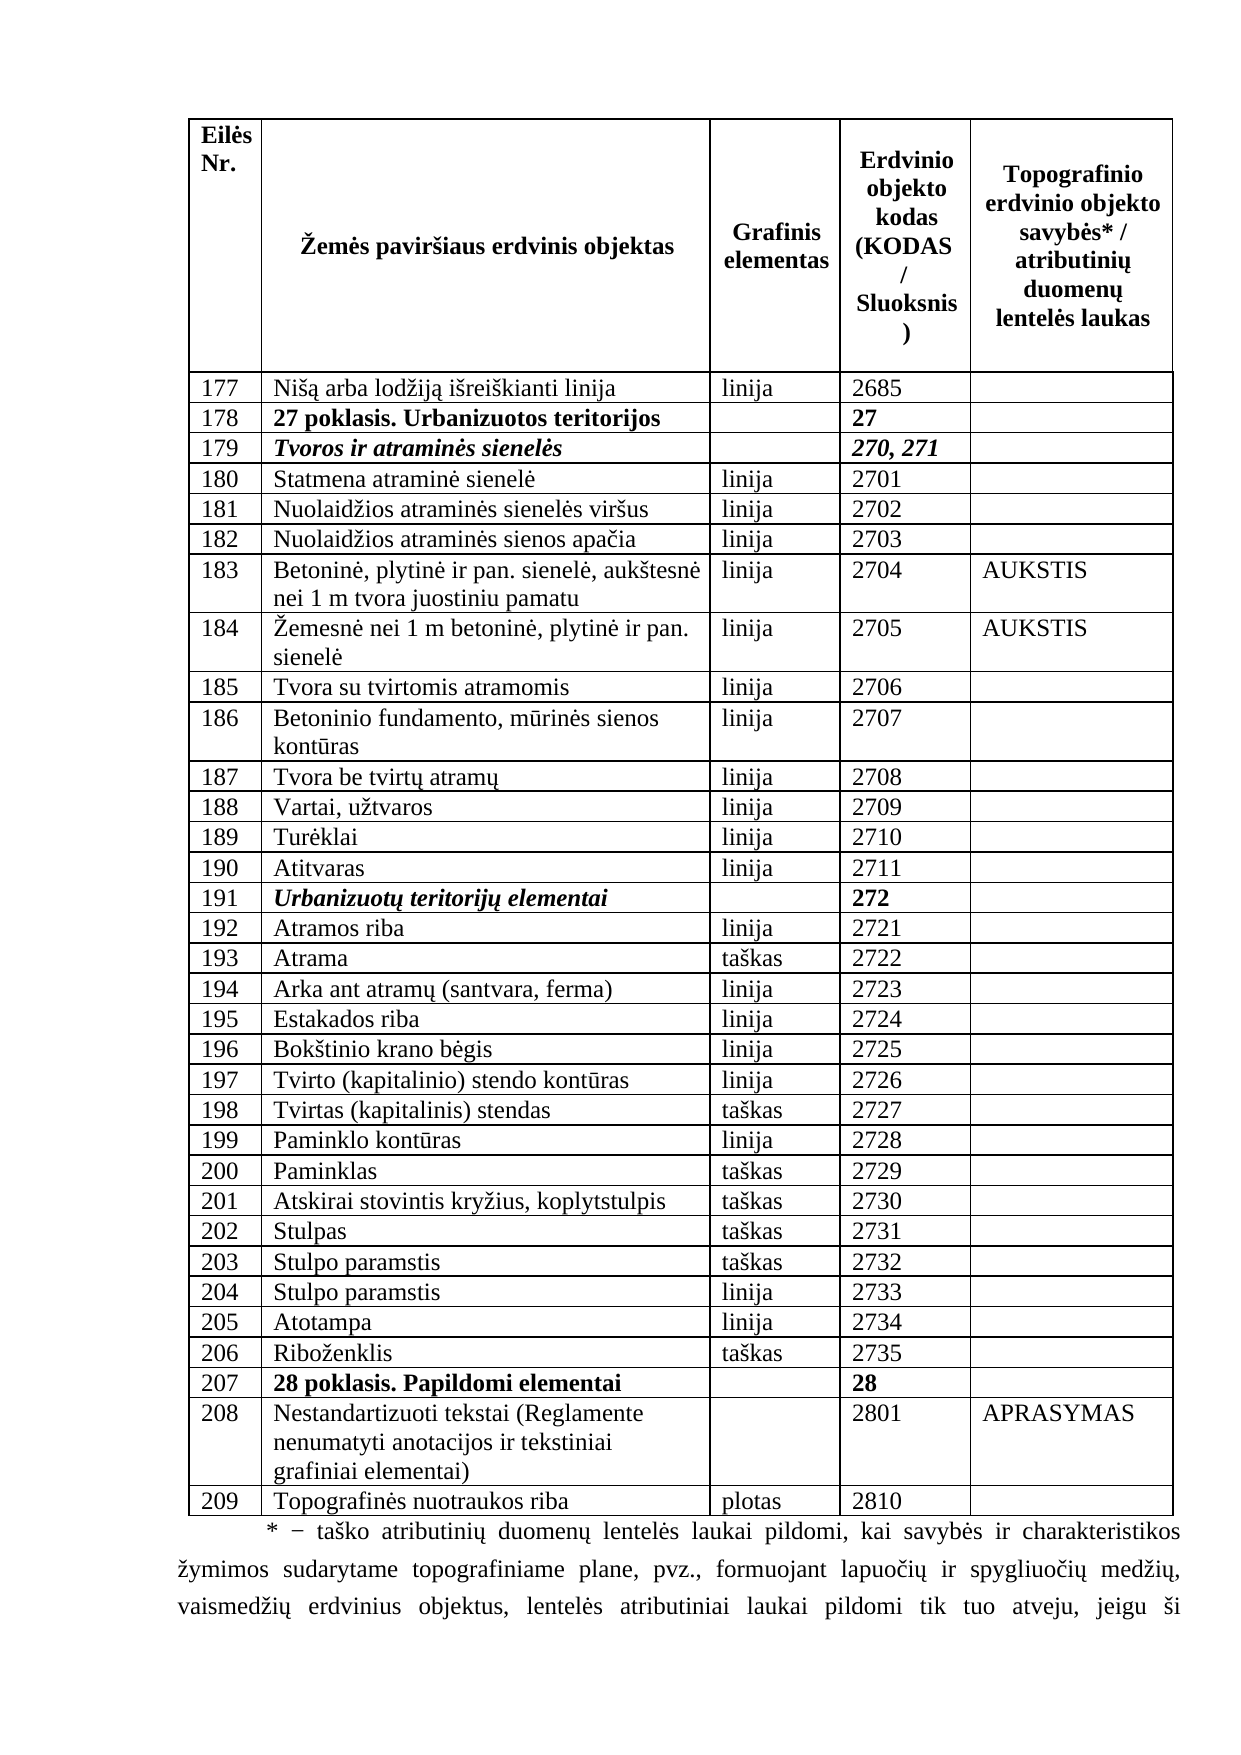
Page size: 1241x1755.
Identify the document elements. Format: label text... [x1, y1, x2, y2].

table_cell 2723 [841, 974, 970, 1003]
table_cell Tvirtas (kapitalinis) stendas [262, 1095, 709, 1124]
table_cell 190 [190, 853, 261, 881]
table_cell Paminklas [262, 1156, 709, 1184]
table_header Topografinio erdvinio objekto savybės* / atributinių duomenų lentelės laukas [971, 120, 1172, 371]
table_cell Betoninė, plytinė ir pan. sienelė, aukštesnė nei 1 m tvora juostiniu pamatu [262, 555, 709, 612]
table_cell [971, 1126, 1172, 1154]
table_cell 192 [190, 913, 261, 942]
table_cell [971, 1277, 1172, 1306]
table_cell Vartai, užtvaros [262, 792, 709, 821]
table_cell 199 [190, 1126, 261, 1154]
table_cell Atotampa [262, 1307, 709, 1336]
table_cell linija [711, 822, 839, 851]
table_cell AUKSTIS [971, 613, 1172, 671]
table_cell 2702 [841, 494, 970, 523]
table_cell 2732 [841, 1247, 970, 1275]
table_cell taškas [711, 944, 839, 972]
table_cell [971, 494, 1172, 523]
table_cell 178 [190, 403, 261, 432]
table_cell Estakados riba [262, 1004, 709, 1033]
table_cell 179 [190, 433, 261, 462]
table_cell 2725 [841, 1035, 970, 1063]
table_cell linija [711, 613, 839, 671]
table_cell [971, 1004, 1172, 1033]
table_cell [971, 944, 1172, 972]
table_header Žemės paviršiaus erdvinis objektas [262, 120, 709, 371]
table_cell [971, 1486, 1172, 1515]
table_cell 187 [190, 762, 261, 790]
table_cell taškas [711, 1186, 839, 1215]
table_cell linija [711, 853, 839, 881]
table_cell [971, 525, 1172, 553]
table_cell Nuolaidžios atraminės sienos apačia [262, 525, 709, 553]
table_cell Atrama [262, 944, 709, 972]
table_cell 2685 [841, 373, 970, 402]
table_cell linija [711, 703, 839, 760]
table_cell 195 [190, 1004, 261, 1033]
table_cell 209 [190, 1486, 261, 1515]
table_cell Tvora su tvirtomis atramomis [262, 672, 709, 701]
table_cell Urbanizuotų teritorijų elementai [262, 883, 709, 912]
table_cell 182 [190, 525, 261, 553]
table_cell [971, 1095, 1172, 1124]
table_cell [971, 1368, 1172, 1397]
table_cell 2733 [841, 1277, 970, 1306]
table_cell [971, 1338, 1172, 1366]
table_cell 193 [190, 944, 261, 972]
table_cell linija [711, 913, 839, 942]
table_cell 2701 [841, 464, 970, 492]
table_cell Nuolaidžios atraminės sienelės viršus [262, 494, 709, 523]
table_cell linija [711, 464, 839, 492]
table_cell Tvora be tvirtų atramų [262, 762, 709, 790]
table_cell 188 [190, 792, 261, 821]
table_cell linija [711, 494, 839, 523]
table_cell Tvoros ir atraminės sienelės [262, 433, 709, 462]
table_cell plotas [711, 1486, 839, 1515]
table_cell [971, 1307, 1172, 1336]
table_cell 204 [190, 1277, 261, 1306]
table_cell [971, 1216, 1172, 1245]
table_cell 2727 [841, 1095, 970, 1124]
table_cell linija [711, 555, 839, 612]
text * − taško atributinių duomenų lentelės laukai pildomi, kai savybės ir charakteristikos žymimos sudarytame topografiniame plane, pvz., formuojant lapuočių ir spygliuočių medžių, vaismedžių erdvinius objektus, lentelės atributiniai laukai pildomi tik tuo atveju, jeigu ši [177, 1516, 1181, 1620]
table_cell 2707 [841, 703, 970, 760]
table_cell [971, 464, 1172, 492]
table_cell 272 [841, 883, 970, 912]
table_cell 201 [190, 1186, 261, 1215]
table_cell [971, 853, 1172, 881]
table_cell taškas [711, 1247, 839, 1275]
table_cell 197 [190, 1065, 261, 1093]
table_cell [971, 433, 1172, 462]
table_cell Riboženklis [262, 1338, 709, 1366]
table_cell Paminklo kontūras [262, 1126, 709, 1154]
table_cell linija [711, 762, 839, 790]
table_cell 2801 [841, 1398, 970, 1484]
table_cell Bokštinio krano bėgis [262, 1035, 709, 1063]
table_cell [971, 883, 1172, 912]
table_cell taškas [711, 1216, 839, 1245]
table_cell taškas [711, 1156, 839, 1184]
table_cell 270, 271 [841, 433, 970, 462]
table_cell 208 [190, 1398, 261, 1484]
table_cell [711, 883, 839, 912]
table_cell [971, 1156, 1172, 1184]
table_cell 2726 [841, 1065, 970, 1093]
table_cell linija [711, 1035, 839, 1063]
table_cell Stulpas [262, 1216, 709, 1245]
table_cell [971, 974, 1172, 1003]
table_cell 186 [190, 703, 261, 760]
table_cell linija [711, 672, 839, 701]
table_cell 2708 [841, 762, 970, 790]
table_cell 2729 [841, 1156, 970, 1184]
table_cell [971, 403, 1172, 432]
table_cell 205 [190, 1307, 261, 1336]
table_cell 177 [190, 373, 261, 402]
table_cell linija [711, 792, 839, 821]
table_cell 198 [190, 1095, 261, 1124]
table_cell [971, 672, 1172, 701]
table_cell 207 [190, 1368, 261, 1397]
table_cell 27 [841, 403, 970, 432]
table_cell 2728 [841, 1126, 970, 1154]
table_cell Stulpo paramstis [262, 1277, 709, 1306]
table_cell [971, 913, 1172, 942]
table_cell Atramos riba [262, 913, 709, 942]
table_cell 191 [190, 883, 261, 912]
table_cell 2722 [841, 944, 970, 972]
table_cell 2703 [841, 525, 970, 553]
table_cell [971, 373, 1172, 402]
table_cell Žemesnė nei 1 m betoninė, plytinė ir pan. sienelė [262, 613, 709, 671]
table_cell [711, 1398, 839, 1484]
table_cell Turėklai [262, 822, 709, 851]
table_cell linija [711, 1065, 839, 1093]
table_cell 28 poklasis. Papildomi elementai [262, 1368, 709, 1397]
table_cell 2709 [841, 792, 970, 821]
table_cell 194 [190, 974, 261, 1003]
table_header Eilės Nr. [190, 120, 261, 371]
table_cell taškas [711, 1095, 839, 1124]
table_cell Tvirto (kapitalinio) stendo kontūras [262, 1065, 709, 1093]
table_cell 2734 [841, 1307, 970, 1336]
table_cell 2706 [841, 672, 970, 701]
table_cell 2721 [841, 913, 970, 942]
table_cell 2810 [841, 1486, 970, 1515]
table_cell linija [711, 373, 839, 402]
table_cell 206 [190, 1338, 261, 1366]
table_cell 202 [190, 1216, 261, 1245]
table_cell linija [711, 1277, 839, 1306]
table_cell AUKSTIS [971, 555, 1172, 612]
table_header Grafinis elementas [711, 120, 839, 371]
table_cell 203 [190, 1247, 261, 1275]
table_cell 2730 [841, 1186, 970, 1215]
table_cell 28 [841, 1368, 970, 1397]
table_cell 2711 [841, 853, 970, 881]
table_cell [971, 1247, 1172, 1275]
table_cell 180 [190, 464, 261, 492]
table_cell 27 poklasis. Urbanizuotos teritorijos [262, 403, 709, 432]
table_cell [711, 403, 839, 432]
table_cell [971, 703, 1172, 760]
table_cell 184 [190, 613, 261, 671]
table_cell Stulpo paramstis [262, 1247, 709, 1275]
table_cell 200 [190, 1156, 261, 1184]
table_cell 2731 [841, 1216, 970, 1245]
table_cell taškas [711, 1338, 839, 1366]
table_cell linija [711, 1307, 839, 1336]
table_cell [971, 792, 1172, 821]
table_cell 2724 [841, 1004, 970, 1033]
table_cell Betoninio fundamento, mūrinės sienos kontūras [262, 703, 709, 760]
table_cell [711, 1368, 839, 1397]
table_cell Statmena atraminė sienelė [262, 464, 709, 492]
table_cell 2704 [841, 555, 970, 612]
table_cell 181 [190, 494, 261, 523]
table_cell Topografinės nuotraukos riba [262, 1486, 709, 1515]
table_cell Arka ant atramų (santvara, ferma) [262, 974, 709, 1003]
table_cell 2710 [841, 822, 970, 851]
table_cell [711, 433, 839, 462]
table_cell [971, 1065, 1172, 1093]
table_cell 185 [190, 672, 261, 701]
table_cell Atitvaras [262, 853, 709, 881]
table_cell ApraSymas [971, 1398, 1172, 1484]
table_cell linija [711, 525, 839, 553]
table_cell Nestandartizuoti tekstai (Reglamente nenumatyti anotacijos ir tekstiniai grafiniai elementai) [262, 1398, 709, 1484]
table_cell [971, 822, 1172, 851]
table_cell Nišą arba lodžiją išreiškianti linija [262, 373, 709, 402]
table_cell 2735 [841, 1338, 970, 1366]
table_header Erdvinio objekto kodas (KODAS / Sluoksnis) [841, 120, 970, 371]
table_cell linija [711, 974, 839, 1003]
table_cell 2705 [841, 613, 970, 671]
table_cell 196 [190, 1035, 261, 1063]
table_cell [971, 762, 1172, 790]
table_cell linija [711, 1126, 839, 1154]
table_cell 183 [190, 555, 261, 612]
table_cell linija [711, 1004, 839, 1033]
table_cell [971, 1035, 1172, 1063]
table_cell Atskirai stovintis kryžius, koplytstulpis [262, 1186, 709, 1215]
table_cell 189 [190, 822, 261, 851]
table_cell [971, 1186, 1172, 1215]
